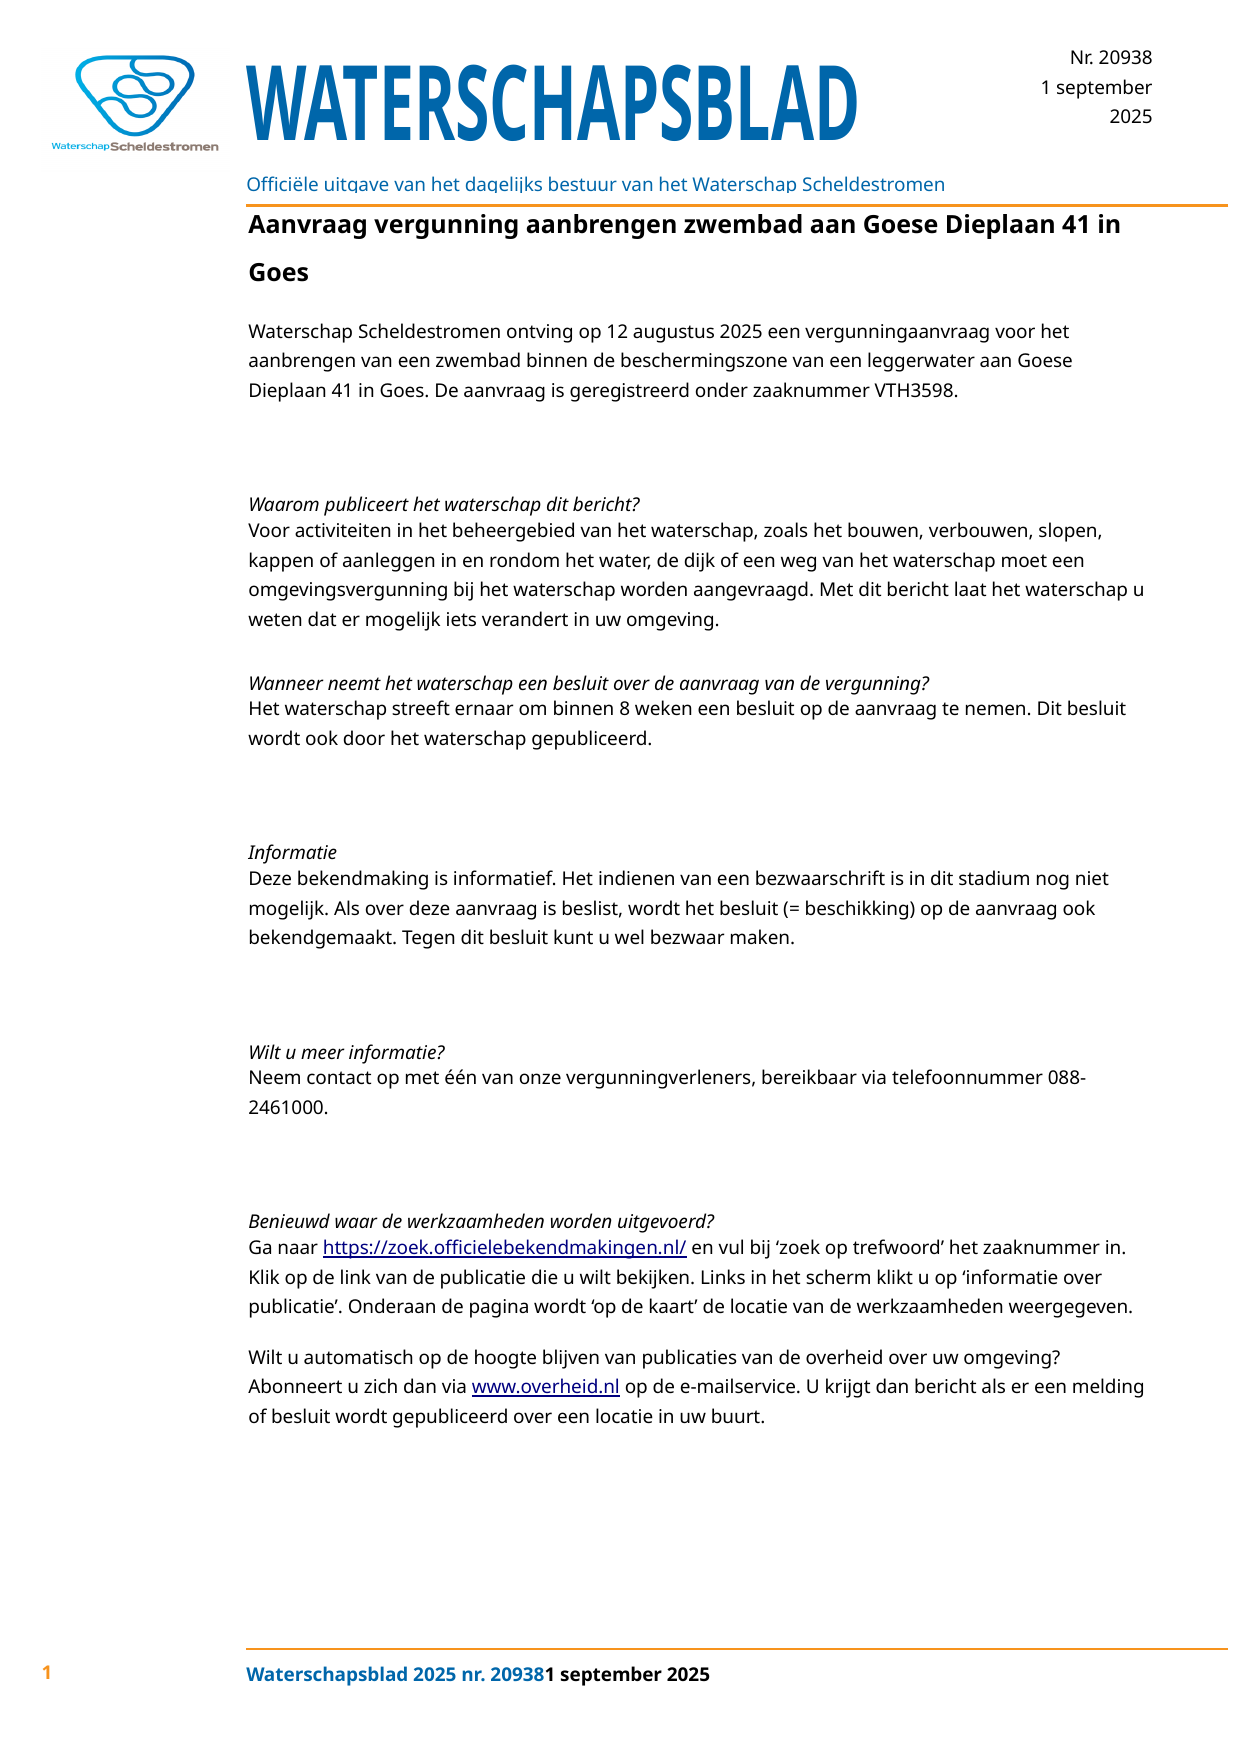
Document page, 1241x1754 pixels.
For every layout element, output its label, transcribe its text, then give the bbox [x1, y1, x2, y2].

text Wilt u meer informatie? [248, 1039, 1152, 1064]
text Benieuwd waar de werkzaamheden worden uitgevoerd? [248, 1208, 1152, 1234]
text Ga naar https://zoek.officielebekendmakingen.nl/ en vul bij ‘zoek op trefwoord’ het zaaknummer in. Klik op de link van de publicatie die u wilt bekijken. Links in het scherm klikt u op ‘informatie over publicatie’. Onderaan de pagina wordt ‘op de kaart’ de locatie van de werkzaamheden weergegeven. [248, 1234, 1152, 1319]
text Informatie [248, 839, 1152, 865]
text Het waterschap streeft ernaar om binnen 8 weken een besluit op de aanvraag te nemen. Dit besluit wordt ook door het waterschap gepubliceerd. [248, 696, 1152, 751]
text Aanvraag vergunning aanbrengen zwembad aan Goese Dieplaan 41 in Goes [248, 207, 1152, 288]
text Neem contact op met één van onze vergunningverleners, bereikbaar via telefoonnummer 088-2461000. [248, 1064, 1152, 1120]
text Wilt u automatisch op de hoogte blijven van publicaties van de overheid over uw omgeving? Abonneert u zich dan via www.overheid.nl op de e-mailservice. U krijgt dan bericht als er een melding of besluit wordt gepubliceerd over een locatie in uw buurt. [248, 1344, 1152, 1429]
text Waterschap Scheldestromen ontving op 12 augustus 2025 een vergunningaanvraag voor het aanbrengen van een zwembad binnen de beschermingszone van een leggerwater aan Goese Dieplaan 41 in Goes. De aanvraag is geregistreerd onder zaaknummer VTH3598. [248, 318, 1152, 403]
text Waarom publiceert het waterschap dit bericht? [248, 491, 1152, 517]
picture [41, 47, 231, 172]
text Wanneer neemt het waterschap een besluit over de aanvraag van de vergunning? [248, 670, 1152, 696]
text Voor activiteiten in het beheergebied van het waterschap, zoals het bouwen, verbouwen, slopen, kappen of aanleggen in en rondom het water, de dijk of een weg van het waterschap moet een omgevingsvergunning bij het waterschap worden aangevraagd. Met dit bericht laat het waterschap u weten dat er mogelijk iets verandert in uw omgeving. [248, 517, 1152, 632]
text Deze bekendmaking is informatief. Het indienen van een bezwaarschrift is in dit stadium nog niet mogelijk. Als over deze aanvraag is beslist, wordt het besluit (= beschikking) op de aanvraag ook bekendgemaakt. Tegen dit besluit kunt u wel bezwaar maken. [248, 865, 1152, 950]
